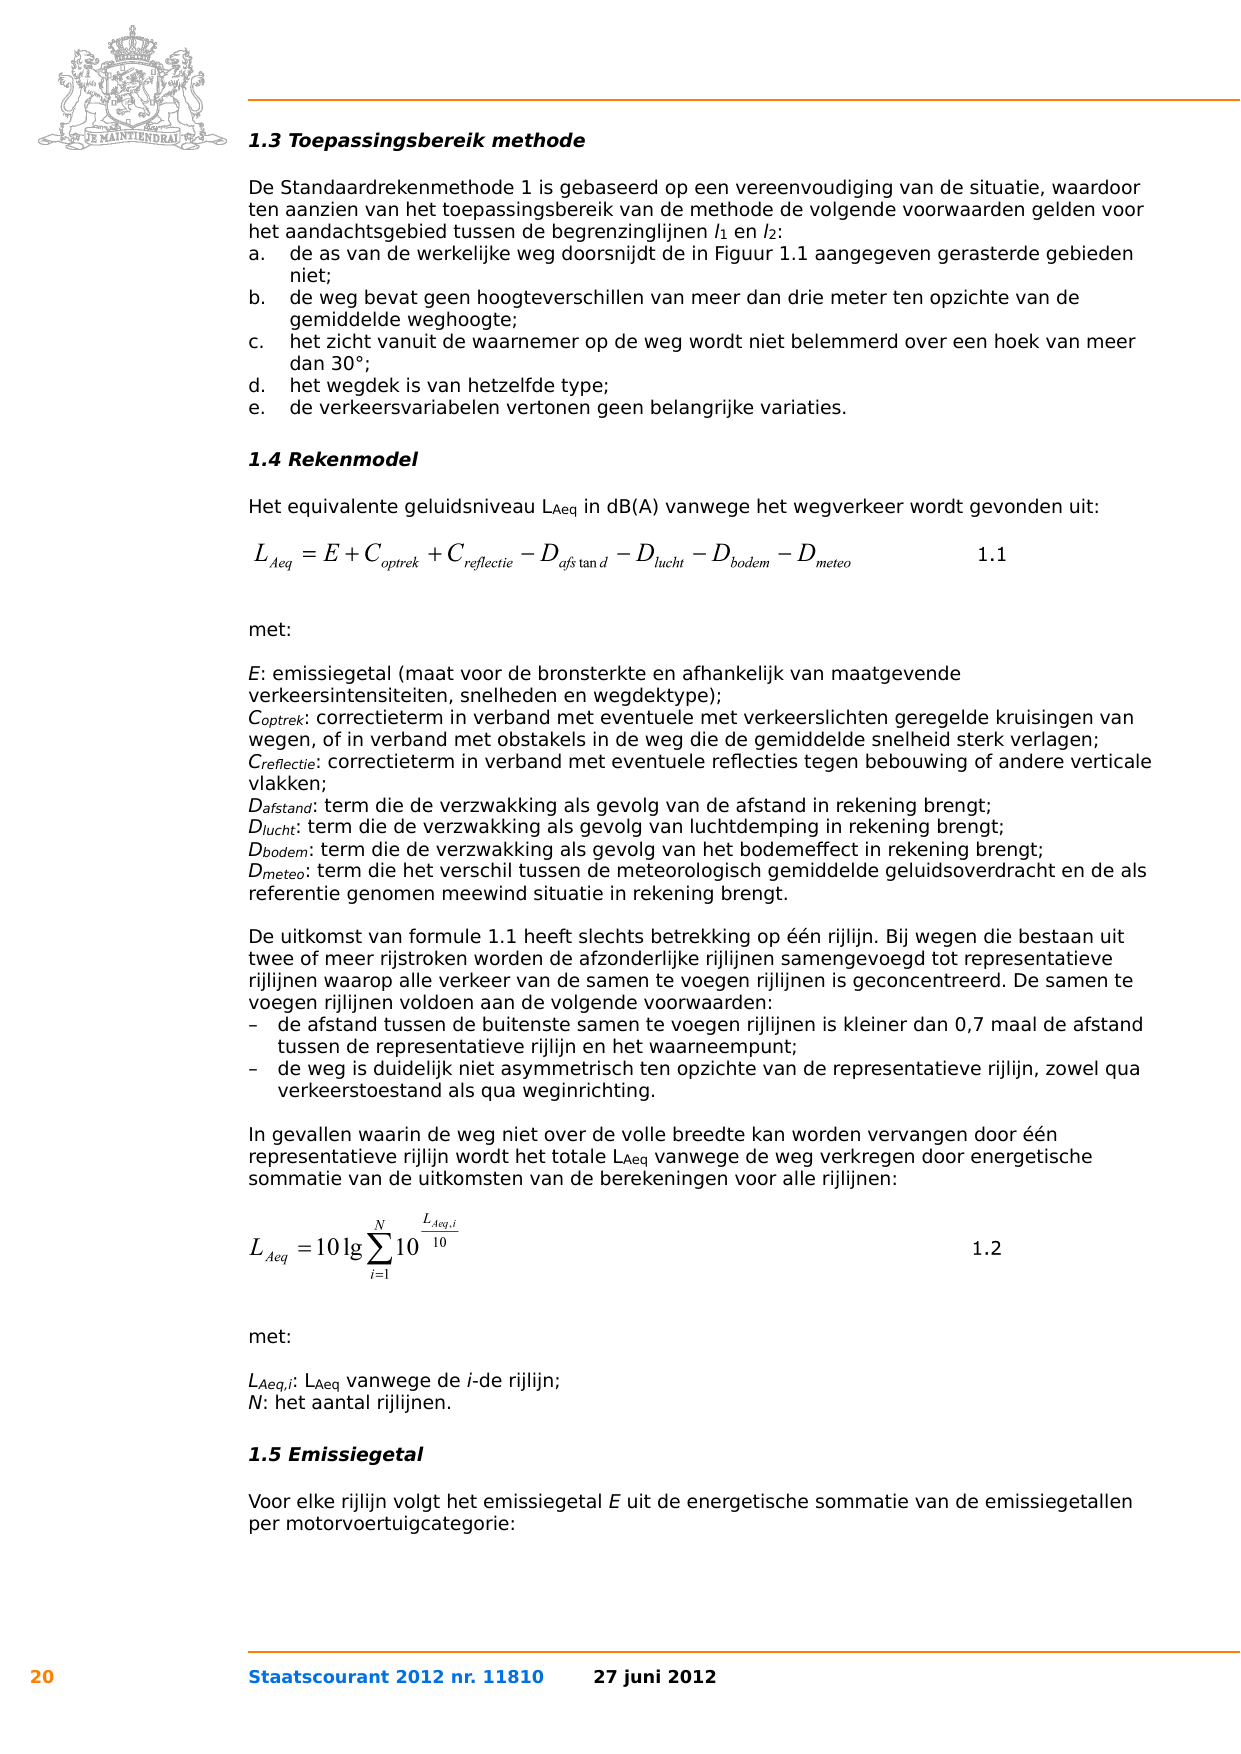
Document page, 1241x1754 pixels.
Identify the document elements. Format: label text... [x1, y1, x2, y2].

text Voor elke rijlijn volgt het emissiegetal E uit de energetische sommatie van de emissiegetallen per motorvoertuigcategorie: [248, 1491, 1163, 1535]
text – de afstand tussen de buitenste samen te voegen rijlijnen is kleiner dan 0,7 maal de afstand tussen de representatieve rijlijn en het waarneempunt; [248, 1014, 1163, 1058]
text Coptrek: correctieterm in verband met eventuele met verkeerslichten geregelde kruisingen van wegen, of in verband met obstakels in de weg die de gemiddelde snelheid sterk verlagen; [248, 707, 1163, 751]
text c. het zicht vanuit de waarnemer op de weg wordt niet belemmerd over een hoek van meer dan 30°; [248, 331, 1163, 375]
text LAeq,i: LAeq vanwege de i-de rijlijn; [248, 1370, 1163, 1392]
subtitle 1.5 Emissiegetal [248, 1444, 1163, 1466]
text b. de weg bevat geen hoogteverschillen van meer dan drie meter ten opzichte van de gemiddelde weghoogte; [248, 287, 1163, 331]
text Dmeteo: term die het verschil tussen de meteorologisch gemiddelde geluidsoverdracht en de als referentie genomen meewind situatie in rekening brengt. [248, 860, 1163, 904]
text Het equivalente geluidsniveau LAeq in dB(A) vanwege het wegverkeer wordt gevonden uit: [248, 496, 1163, 518]
text met: [248, 619, 1163, 641]
text De uitkomst van formule 1.1 heeft slechts betrekking op één rijlijn. Bij wegen die bestaan uit twee of meer rijstroken worden de afzonderlijke rijlijnen samengevoegd tot representatieve rijlijnen waarop alle verkeer van de samen te voegen rijlijnen is geconcentreerd. De samen te voegen rijlijnen voldoen aan de volgende voorwaarden: [248, 926, 1163, 1014]
text – de weg is duidelijk niet asymmetrisch ten opzichte van de representatieve rijlijn, zowel qua verkeerstoestand als qua weginrichting. [248, 1058, 1163, 1102]
text E: emissiegetal (maat voor de bronsterkte en afhankelijk van maatgevende verkeersintensiteiten, snelheden en wegdektype); [248, 663, 1163, 707]
picture [248, 539, 1010, 575]
subtitle 1.4 Rekenmodel [248, 449, 1163, 471]
text d. het wegdek is van hetzelfde type; [248, 375, 1163, 397]
text Dbodem: term die de verzwakking als gevolg van het bodemeffect in rekening brengt; [248, 838, 1163, 860]
text e. de verkeersvariabelen vertonen geen belangrijke variaties. [248, 397, 1163, 419]
subtitle 1.3 Toepassingsbereik methode [248, 130, 1163, 152]
text Dafstand: term die de verzwakking als gevolg van de afstand in rekening brengt; [248, 794, 1163, 816]
text N: het aantal rijlijnen. [248, 1392, 1163, 1414]
picture [248, 1211, 1004, 1283]
text De Standaardrekenmethode 1 is gebaseerd op een vereenvoudiging van de situatie, waardoor ten aanzien van het toepassingsbereik van de methode de volgende voorwaarden gelden voor het aandachtsgebied tussen de begrenzinglijnen l1 en l2: [248, 177, 1163, 243]
picture [38, 25, 227, 150]
text met: [248, 1326, 1163, 1348]
text In gevallen waarin de weg niet over de volle breedte kan worden vervangen door één representatieve rijlijn wordt het totale LAeq vanwege de weg verkregen door energetische sommatie van de uitkomsten van de berekeningen voor alle rijlijnen: [248, 1124, 1163, 1190]
text Creflectie: correctieterm in verband met eventuele reflecties tegen bebouwing of andere verticale vlakken; [248, 751, 1163, 794]
text a. de as van de werkelijke weg doorsnijdt de in Figuur 1.1 aangegeven gerasterde gebieden niet; [248, 243, 1163, 287]
text Dlucht: term die de verzwakking als gevolg van luchtdemping in rekening brengt; [248, 816, 1163, 838]
